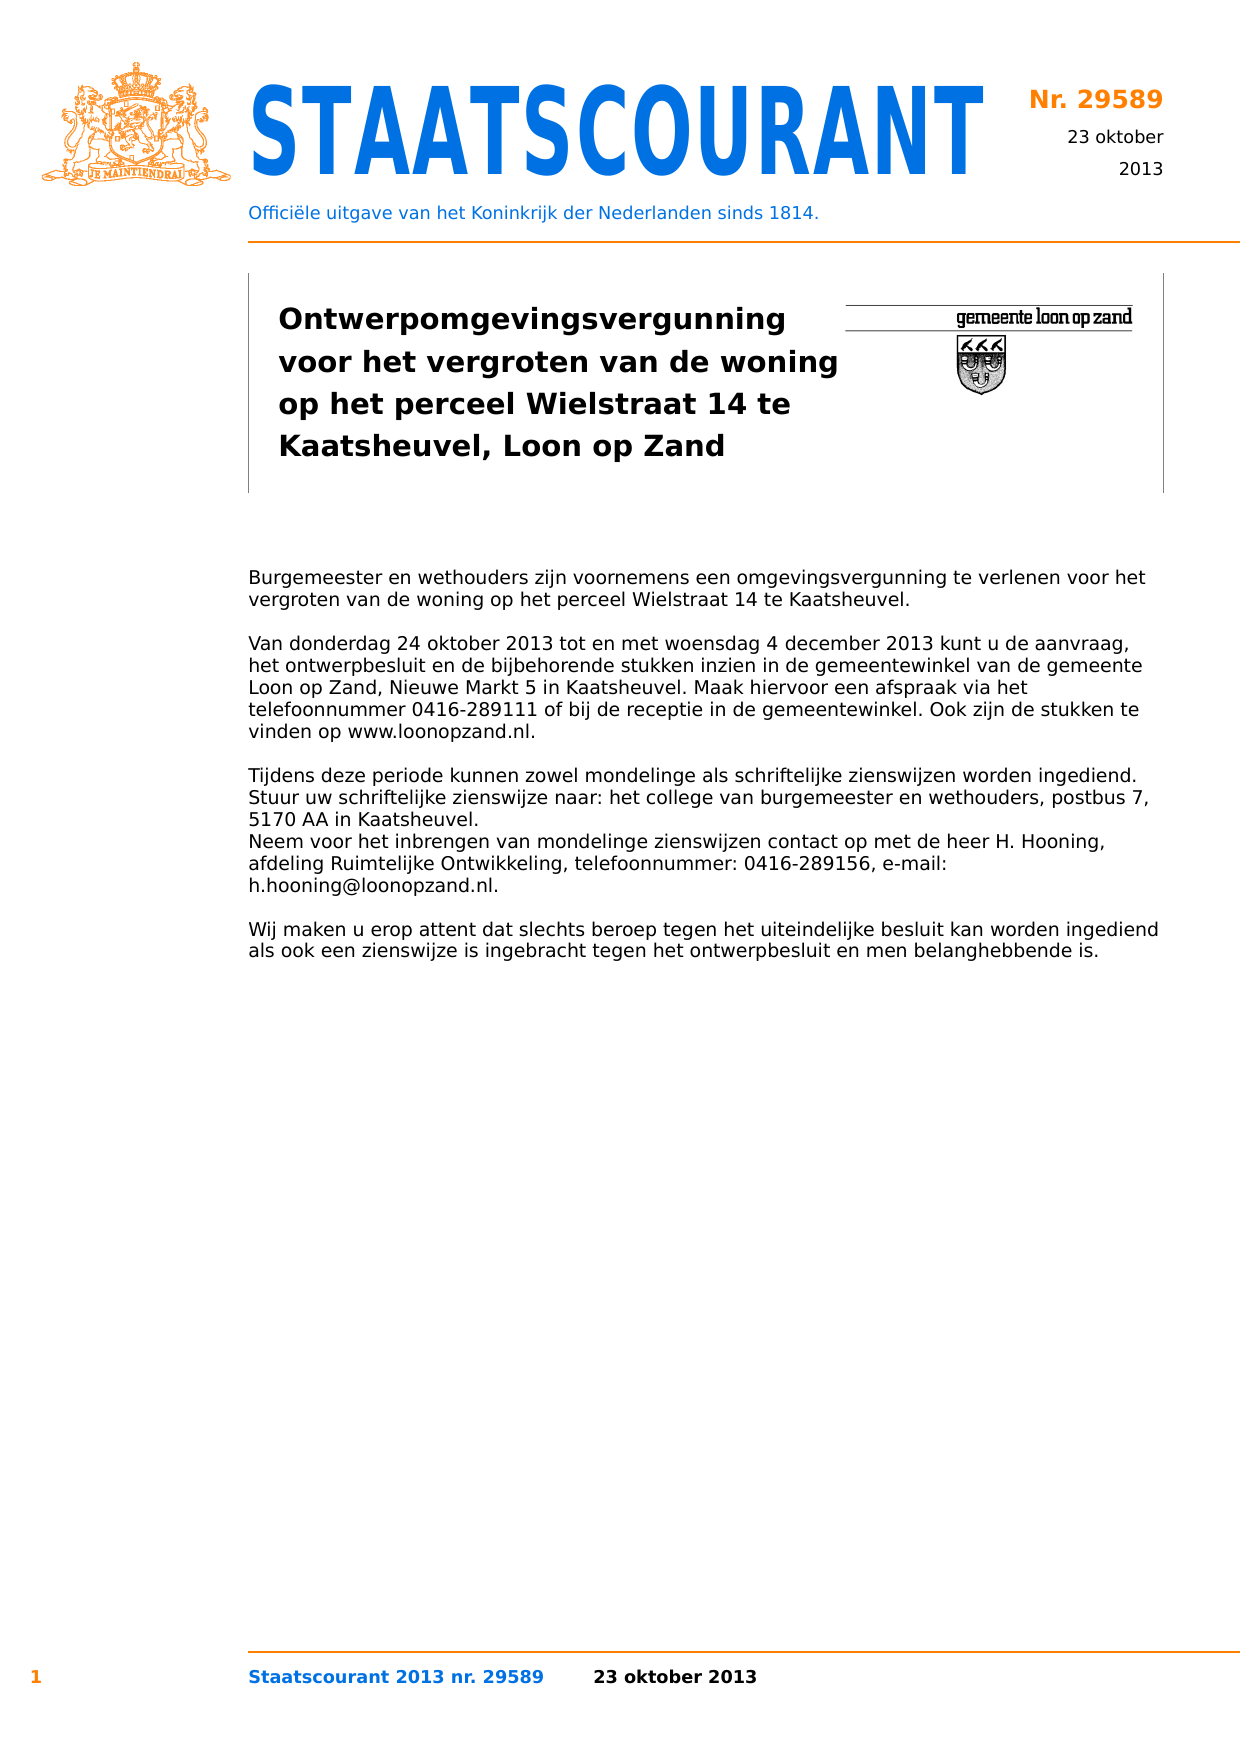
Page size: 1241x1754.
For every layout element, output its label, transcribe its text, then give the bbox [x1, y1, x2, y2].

text Neem voor het inbrengen van mondelinge zienswijzen contact op met de heer H. Hooning, afdeling Ruimtelijke Ontwikkeling, telefoonnummer: 0416-289156, e-mail: h.hooning@loonopzand.nl. [248, 831, 1163, 897]
table_cell 2013 [998, 153, 1240, 203]
picture [41, 62, 231, 186]
text Tijdens deze periode kunnen zowel mondelinge als schriftelijke zienswijzen worden ingediend. Stuur uw schriftelijke zienswijze naar: het college van burgemeester en wethouders, postbus 7, 5170 AA in Kaatsheuvel. [248, 765, 1163, 831]
table_header STAATSCOURANT [248, 62, 998, 203]
table_header [25, 62, 248, 241]
text Wij maken u erop attent dat slechts beroep tegen het uiteindelijke besluit kan worden ingediend als ook een zienswijze is ingebracht tegen het ontwerpbesluit en men belanghebbende is. [248, 918, 1163, 962]
table_cell Officiële uitgave van het Koninkrijk der Nederlanden sinds 1814. [248, 203, 1240, 241]
picture [844, 302, 1134, 397]
table_cell 23 oktober [998, 121, 1240, 153]
table_header Nr. 29589 [998, 62, 1240, 121]
text Van donderdag 24 oktober 2013 tot en met woensdag 4 december 2013 kunt u de aanvraag, het ontwerpbesluit en de bijbehorende stukken inzien in de gemeentewinkel van de gemeente Loon op Zand, Nieuwe Markt 5 in Kaatsheuvel. Maak hiervoor een afspraak via het telefoonnummer 0416-289111 of bij de receptie in de gemeentewinkel. Ook zijn de stukken te vinden op www.loonopzand.nl. [248, 633, 1163, 743]
subtitle Ontwerpomgevingsvergunning voor het vergroten van de woning op het perceel Wielstraat 14 te Kaatsheuvel, Loon op Zand [249, 273, 1163, 493]
text Burgemeester en wethouders zijn voornemens een omgevingsvergunning te verlenen voor het vergroten van de woning op het perceel Wielstraat 14 te Kaatsheuvel. [248, 567, 1163, 611]
